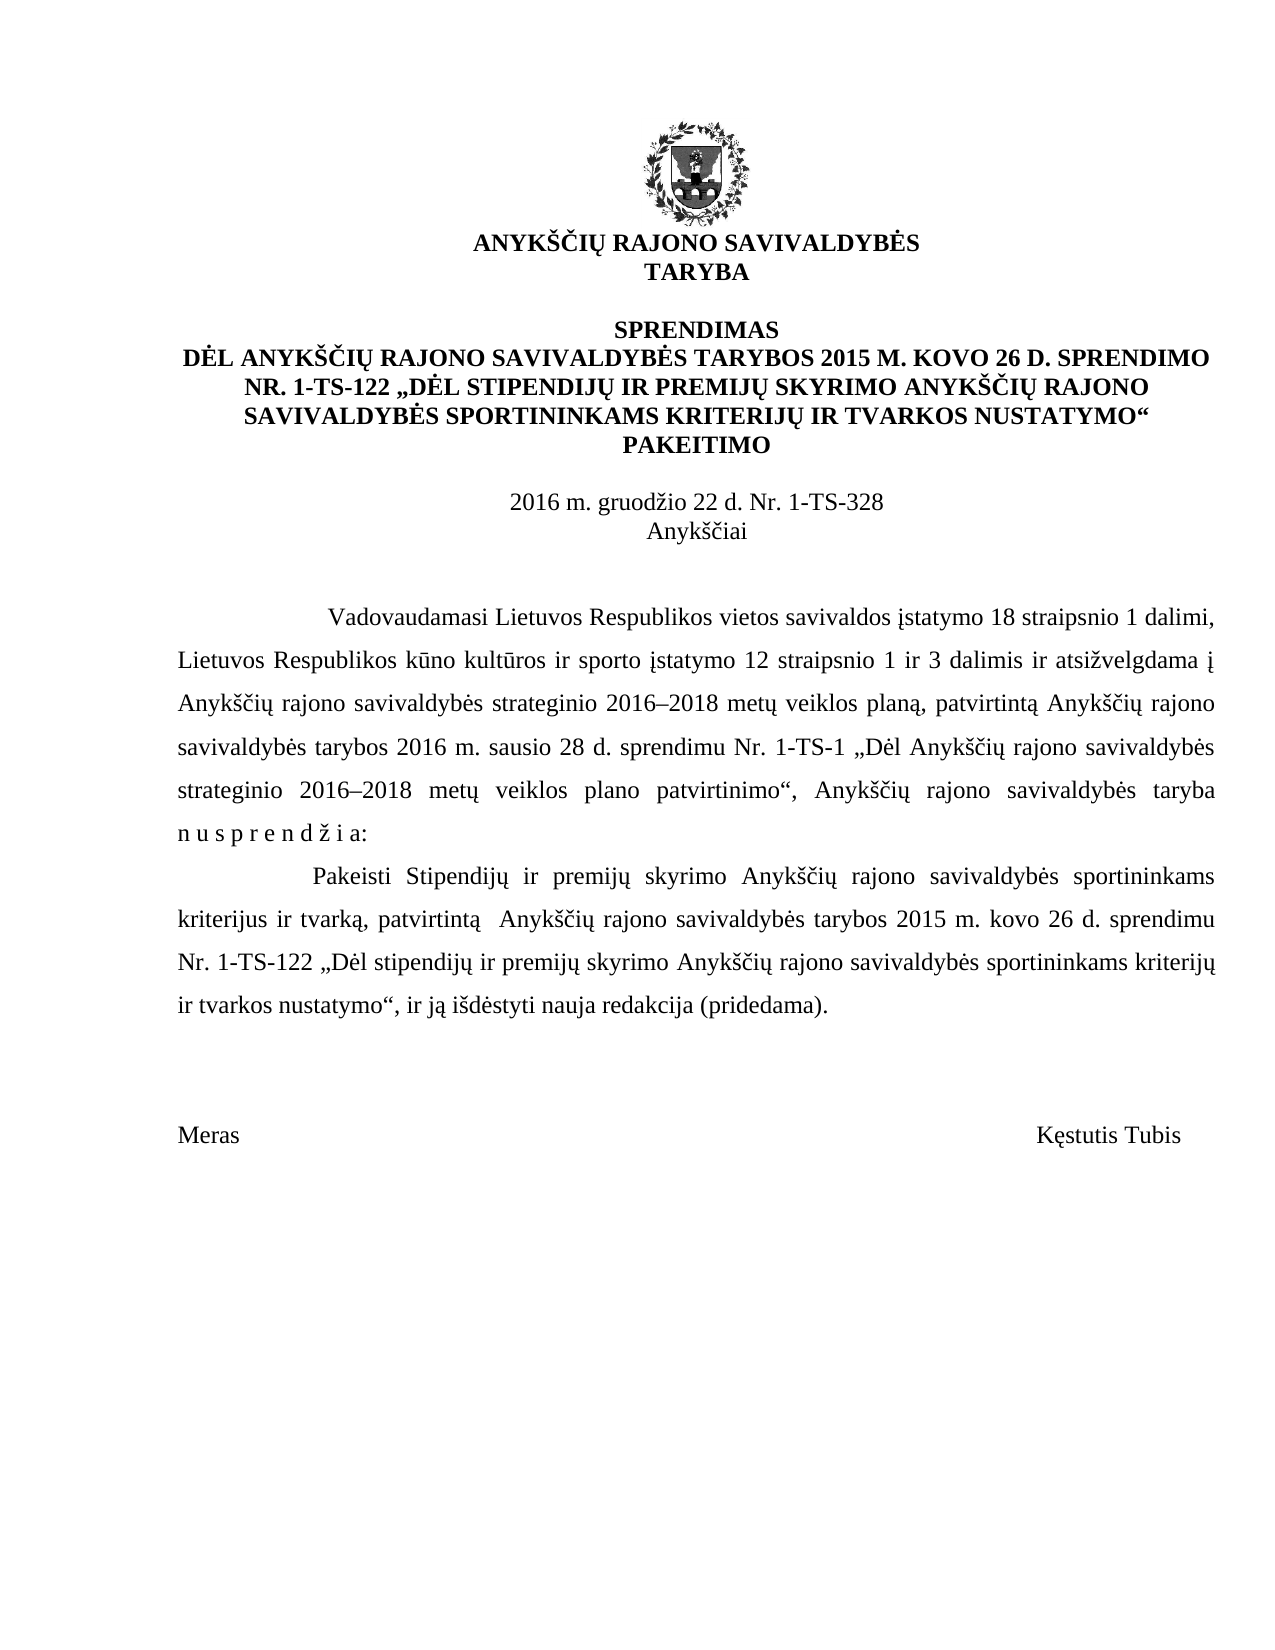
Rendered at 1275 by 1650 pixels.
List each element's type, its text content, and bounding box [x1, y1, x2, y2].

text 2016 m. gruodžio 22 d. Nr. 1-TS-328 [177, 487, 1216, 516]
text DĖL ANYKŠČIŲ RAJONO SAVIVALDYBĖS TARYBOS 2015 m. kovo 26 d. sprendimo nr. 1-ts-122 „dėl STIPENDIJŲ IR PREMIJŲ SKYRIMO ANYKŠČIŲ RAJONO SAVIVALDYBĖS SPORTININKAMS KRITERIJŲ IR TVARKOS NUSTATYMO“ PAKEITIMO [177, 343, 1216, 458]
text Pakeisti Stipendijų ir premijų skyrimo Anykščių rajono savivaldybės sportininkams kriterijus ir tvarką, patvirtintą Anykščių rajono savivaldybės tarybos 2015 m. kovo 26 d. sprendimu Nr. 1-TS-122 „Dėl stipendijų ir premijų skyrimo Anykščių rajono savivaldybės sportininkams kriterijų ir tvarkos nustatymo“, ir ją išdėstyti nauja redakcija (pridedama). [177, 861, 1216, 1019]
text SPRENDIMAS [177, 315, 1216, 343]
text Vadovaudamasi Lietuvos Respublikos vietos savivaldos įstatymo 18 straipsnio 1 dalimi, Lietuvos Respublikos kūno kultūros ir sporto įstatymo 12 straipsnio 1 ir 3 dalimis ir atsižvelgdama į Anykščių rajono savivaldybės strateginio 2016–2018 metų veiklos planą, patvirtintą Anykščių rajono savivaldybės tarybos 2016 m. sausio 28 d. sprendimu Nr. 1-TS-1 „Dėl Anykščių rajono savivaldybės strateginio 2016–2018 metų veiklos plano patvirtinimo“, Anykščių rajono savivaldybės taryba n u s p r e n d ž i a: [177, 602, 1216, 847]
text TARYBA [177, 257, 1216, 286]
text ANYKŠČIŲ RAJONO SAVIVALDYBĖS [177, 228, 1216, 257]
text Meras Kęstutis Tubis [177, 1120, 1216, 1148]
text Anykščiai [177, 516, 1216, 545]
